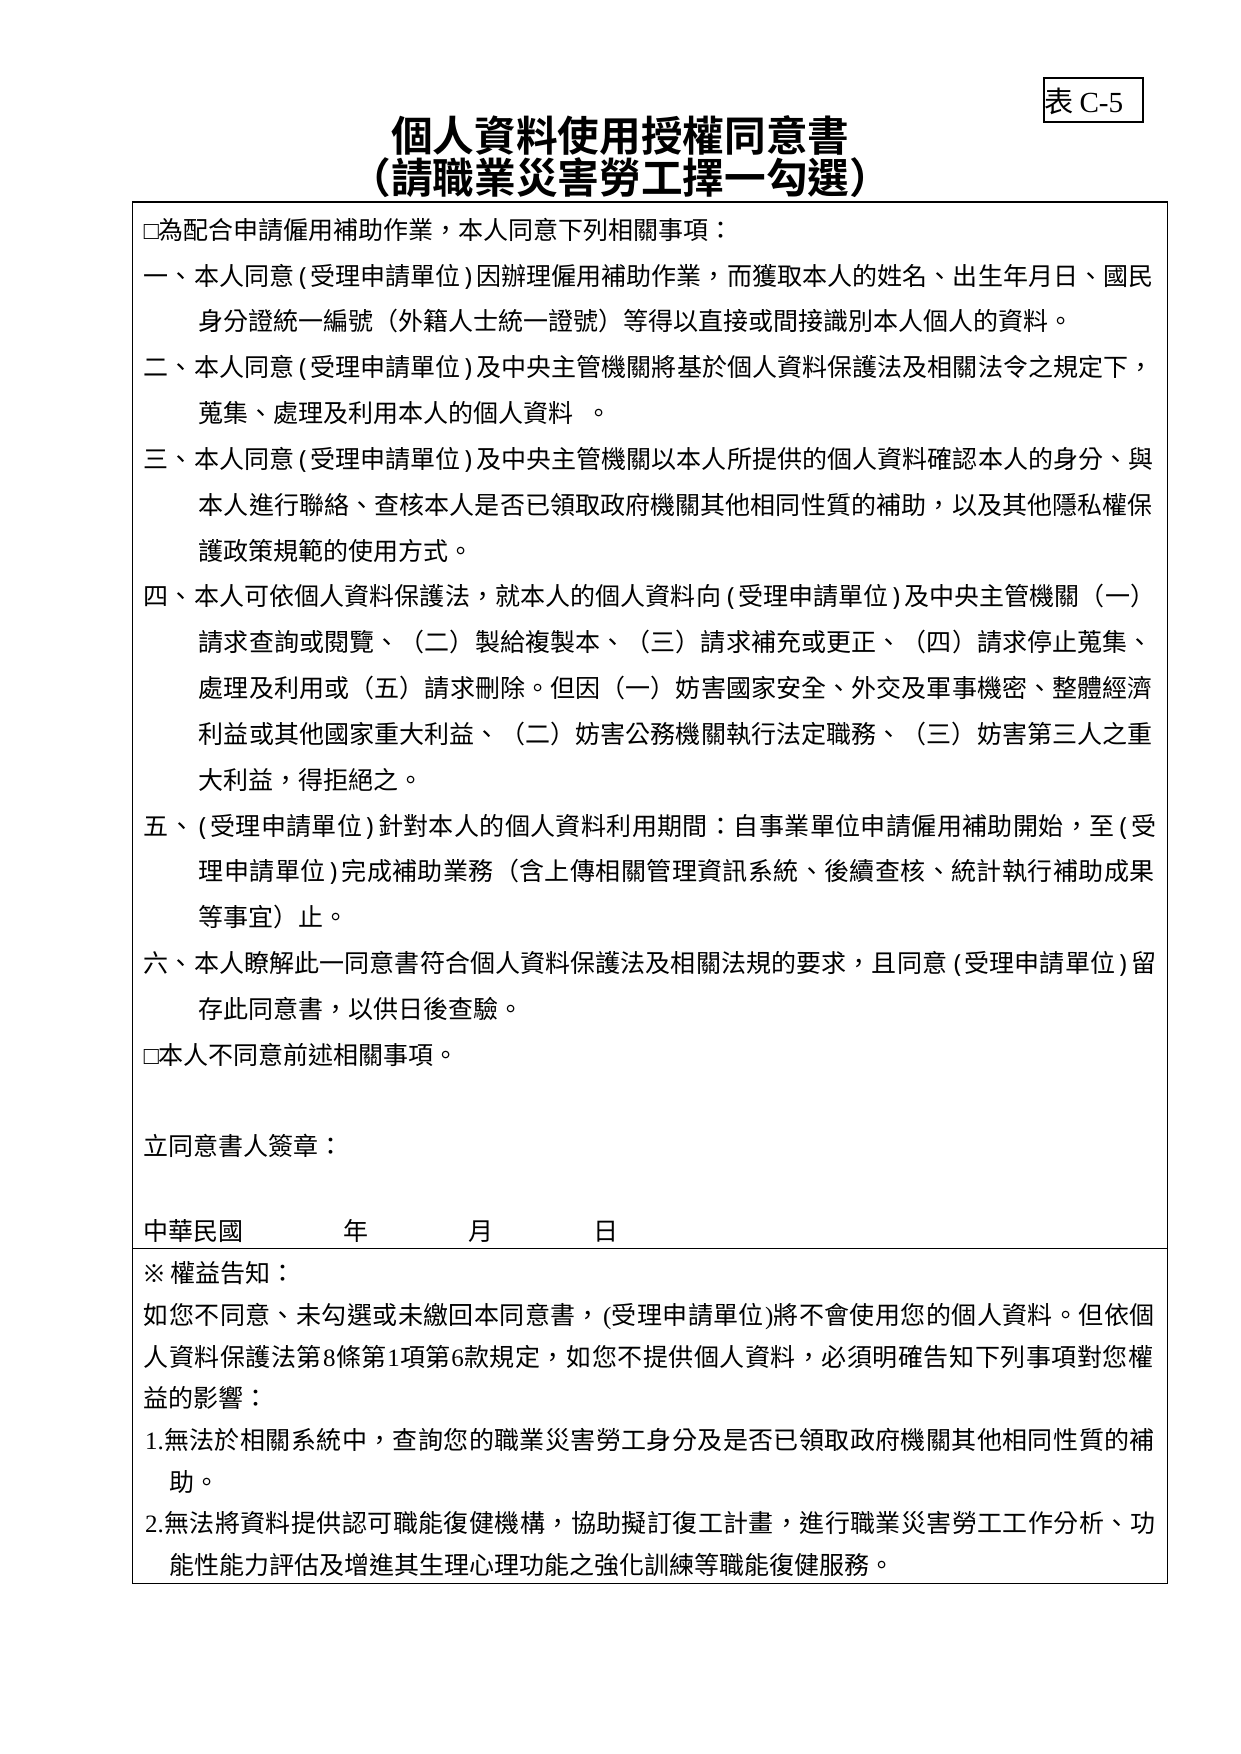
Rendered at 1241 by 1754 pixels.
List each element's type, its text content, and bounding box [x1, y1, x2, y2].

text （請職業災害勞工擇一勾選） [118, 160, 1122, 201]
table_header □為配合申請僱用補助作業，本人同意下列相關事項： 一、本人同意(受理申請單位)因辦理僱用補助作業，而獲取本人的姓名、出生年月日、國民身分證統一編號（外籍人士統一證號）等得以直接或間接識別本人個人的資料。 二、本人同意(受理申請單位)及中央主管機關將基於個人資料保護法及相關法令之規定下，蒐集、處理及利用本人的個人資料 。 三、本人同意(受理申請單位)及中央主管機關以本人所提供的個人資料確認本人的身分、與本人進行聯絡、查核本人是否已領取政府機關其他相同性質的補助，以及其他隱私權保護政策規範的使用方式。 四、本人可依個人資料保護法，就本人的個人資料向(受理申請單位)及中央主管機關（一）請求查詢或閱覽、（二）製給複製本、（三）請求補充或更正、（四）請求停止蒐集、處理及利用或（五）請求刪除。但因（一）妨害國家安全、外交及軍事機密、整體經濟利益或其他國家重大利益、（二）妨害公務機關執行法定職務、（三）妨害第三人之重大利益，得拒絕之。 五、(受理申請單位)針對本人的個人資料利用期間：自事業單位申請僱用補助開始，至(受理申請單位)完成補助業務（含上傳相關管理資訊系統、後續查核、統計執行補助成果等事宜）止。 六、本人瞭解此一同意書符合個人資料保護法及相關法規的要求，且同意(受理申請單位)留存此同意書，以供日後查驗。 □本人不同意前述相關事項。 立同意書人簽章： 中華民國 年 月 日 [133, 203, 1167, 1248]
text 個人資料使用授權同意書 [118, 118, 1122, 160]
table_cell ※ 權益告知： 如您不同意、未勾選或未繳回本同意書，(受理申請單位)將不會使用您的個人資料。但依個人資料保護法第8條第1項第6款規定，如您不提供個人資料，必須明確告知下列事項對您權益的影響： 1.無法於相關系統中，查詢您的職業災害勞工身分及是否已領取政府機關其他相同性質的補助。 2.無法將資料提供認可職能復健機構，協助擬訂復工計畫，進行職業災害勞工工作分析、功能性能力評估及增進其生理心理功能之強化訓練等職能復健服務。 [133, 1249, 1167, 1583]
text 表C-5 [1045, 79, 1142, 121]
